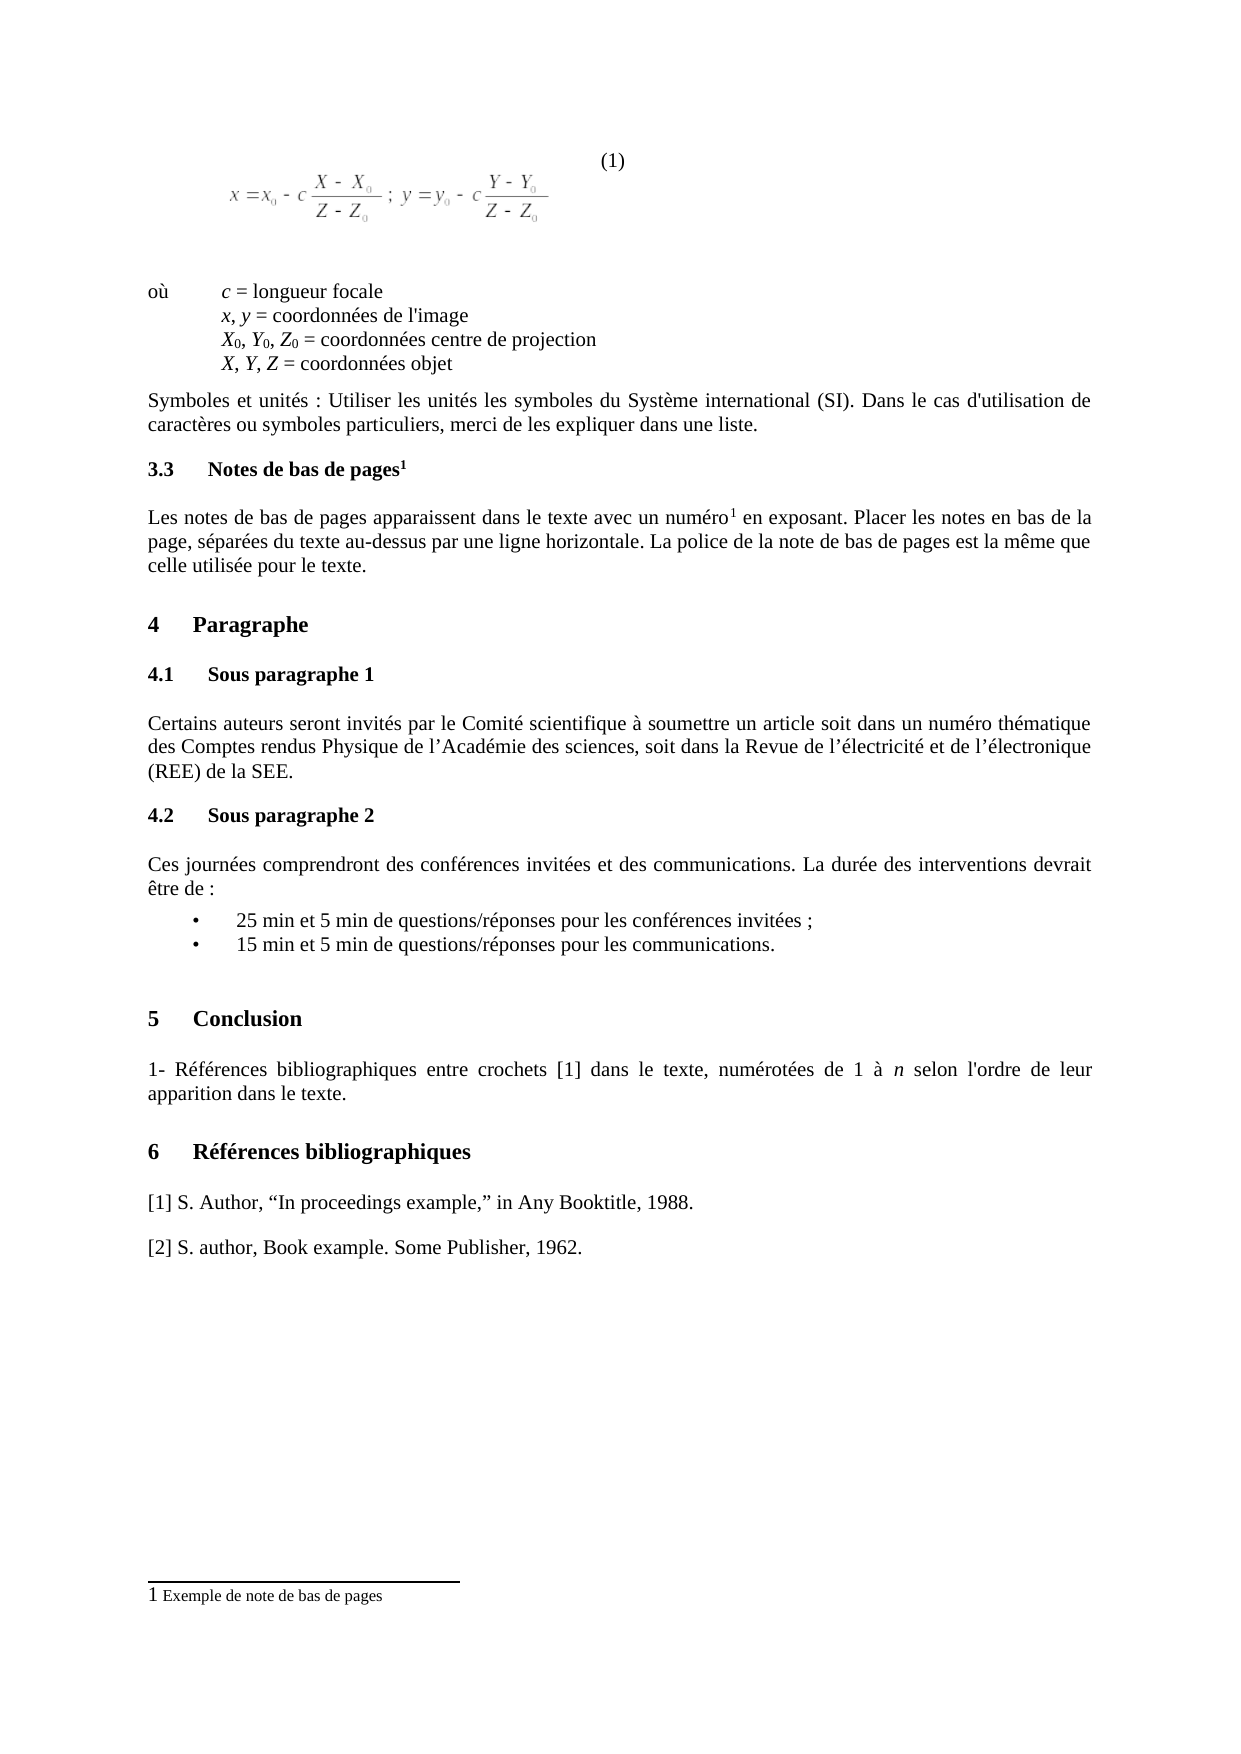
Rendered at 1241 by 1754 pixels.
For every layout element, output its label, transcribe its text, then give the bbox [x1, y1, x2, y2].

text où c = longueur focale [148, 279, 1093, 303]
subtitle Conclusion [148, 1006, 1093, 1032]
subtitle Paragraphe [148, 611, 1093, 637]
text Certains auteurs seront invités par le Comité scientifique à soumettre un article soit dans un numéro thématique des Comptes rendus Physique de l’Académie des sciences, soit dans la Revue de l’électricité et de l’électronique (REE) de la SEE. [148, 710, 1093, 783]
text [2] S. author, Book example. Some Publisher, 1962. [148, 1234, 1093, 1259]
subtitle Références bibliographiques [148, 1138, 1093, 1165]
subtitle Notes de bas de pages [148, 457, 1093, 481]
text Symboles et unités : Utiliser les unités les symboles du Système international (SI). Dans le cas d'utilisation de caractères ou symboles particuliers, merci de les expliquer dans une liste. [148, 388, 1093, 436]
text Exemple de note de bas de pages [148, 1582, 1093, 1606]
list 25 min et 5 min de questions/réponses pour les conférences invitées ; [192, 908, 1093, 932]
text 1- Références bibliographiques entre crochets [1] dans le texte, numérotées de 1 à n selon l'ordre de leur apparition dans le texte. [148, 1057, 1093, 1105]
subtitle Sous paragraphe 2 [148, 803, 1093, 827]
text Ces journées comprendront des conférences invitées et des communications. La durée des interventions devrait être de : [148, 852, 1093, 900]
text X0, Y0, Z0 = coordonnées centre de projection [148, 327, 1093, 351]
text Les notes de bas de pages apparaissent dans le texte avec un numéro1 en exposant. Placer les notes en bas de la page, séparées du texte au-dessus par une ligne horizontale. La police de la note de bas de pages est la même que celle utilisée pour le texte. [148, 505, 1093, 577]
text [1] S. Author, “In proceedings example,” in Any Booktitle, 1988. [148, 1190, 1093, 1214]
list 15 min et 5 min de questions/réponses pour les communications. [192, 932, 1093, 956]
text (1) [148, 148, 1093, 226]
subtitle Sous paragraphe 1 [148, 662, 1093, 686]
text x, y = coordonnées de l'image [148, 303, 1093, 327]
text X, Y, Z = coordonnées objet [148, 351, 1093, 375]
